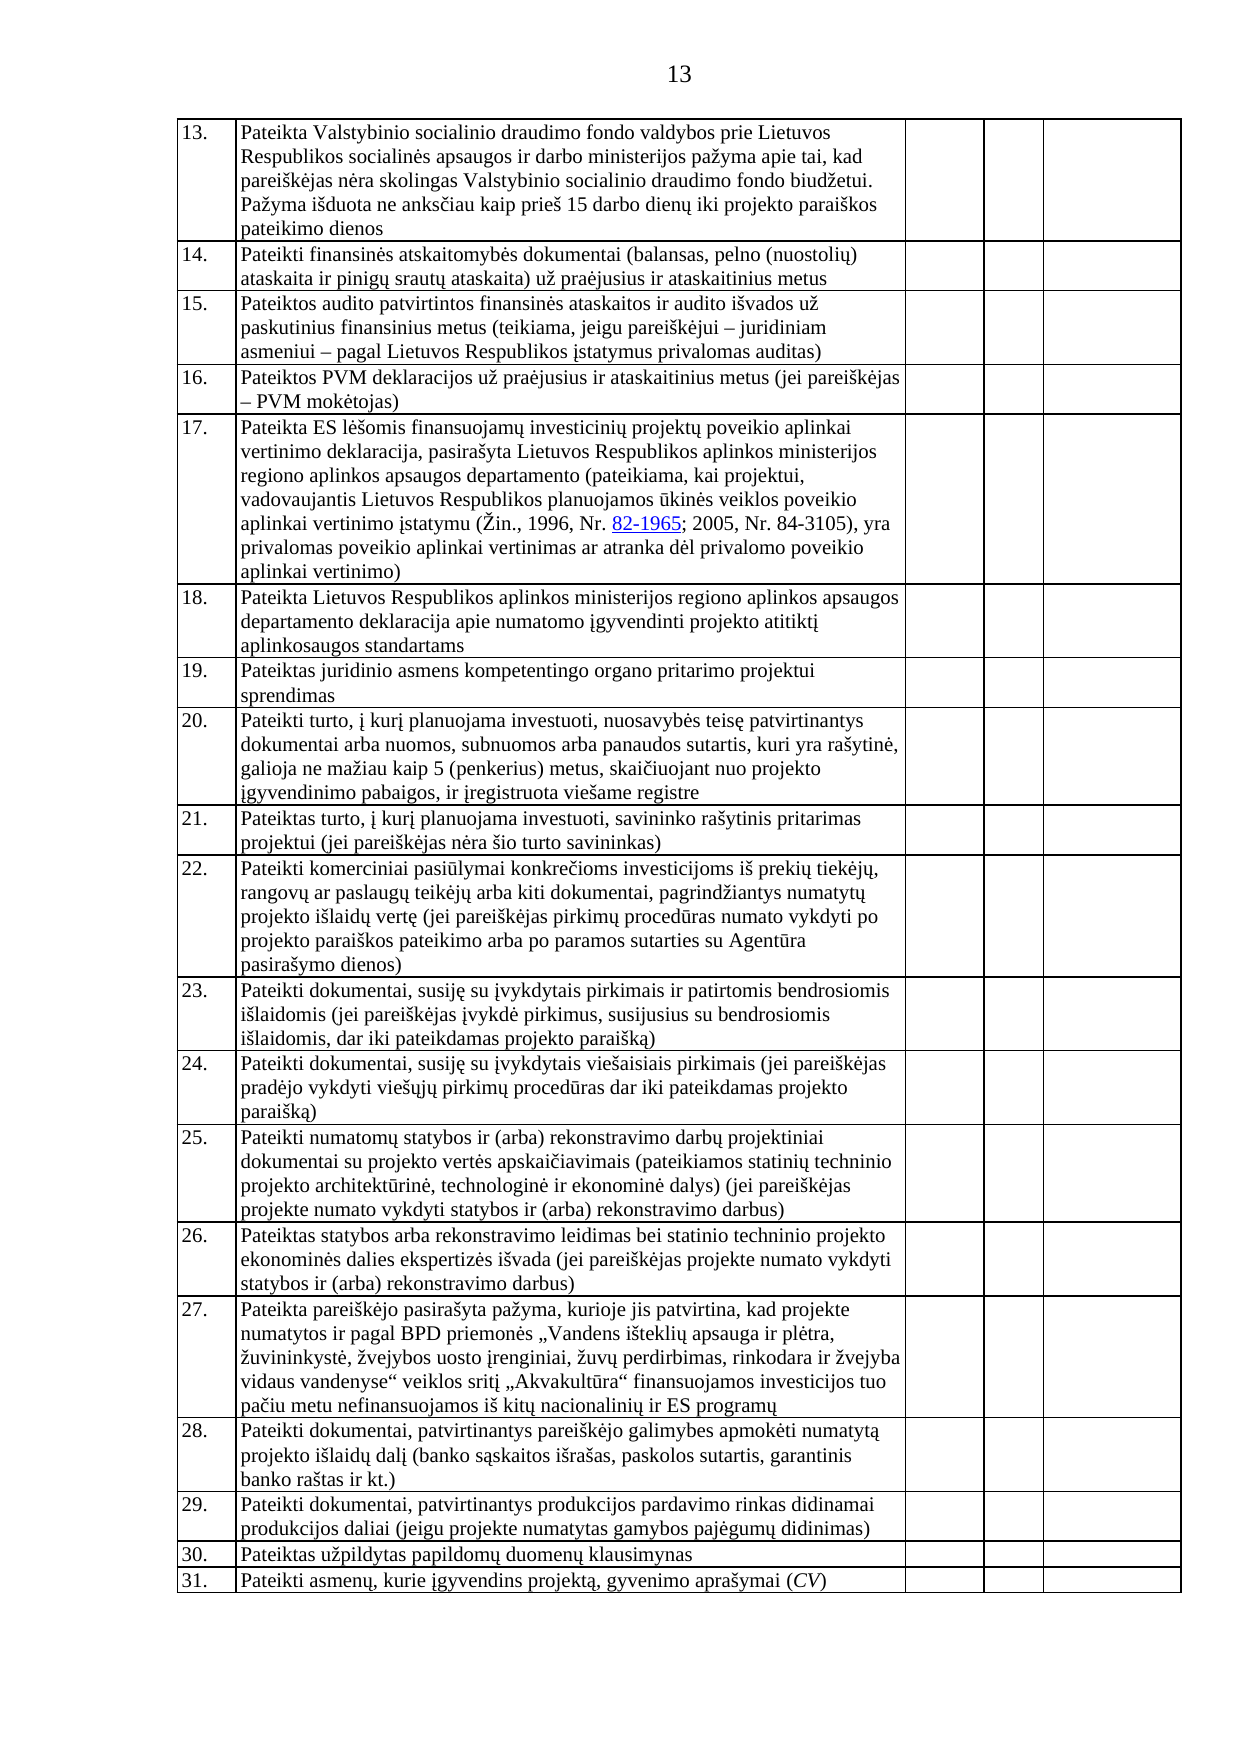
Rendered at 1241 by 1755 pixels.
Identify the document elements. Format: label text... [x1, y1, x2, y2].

table_cell 14. [178, 242, 235, 290]
table_cell [985, 658, 1043, 707]
table_cell [906, 1051, 983, 1123]
table_cell [906, 1418, 983, 1491]
table_cell [1039, 1542, 1043, 1566]
table_cell [906, 365, 983, 413]
table_cell [1044, 806, 1180, 854]
table_cell [985, 1051, 1043, 1123]
table_cell [906, 1492, 983, 1540]
table_cell 23. [178, 978, 235, 1050]
table_cell [906, 585, 983, 657]
table_cell 15. [178, 291, 235, 363]
table_cell 19. [178, 658, 235, 707]
table_cell [1039, 1568, 1043, 1592]
table_cell [985, 415, 1043, 583]
table_cell [906, 1223, 983, 1295]
table_cell [906, 978, 983, 1050]
table_cell [985, 120, 1043, 240]
table_cell [906, 415, 983, 583]
table_cell [985, 806, 1043, 854]
table_cell [985, 1297, 1043, 1417]
table_cell [985, 242, 1043, 290]
table_cell [1044, 242, 1180, 290]
table_cell [906, 806, 983, 854]
table_cell [985, 856, 1043, 976]
table_cell [1044, 120, 1180, 240]
table_cell 22. [178, 856, 235, 976]
table_cell [1044, 1051, 1180, 1123]
table_cell [1044, 415, 1180, 583]
table_cell [906, 291, 983, 363]
table_cell [985, 1223, 1043, 1295]
table_cell [906, 242, 983, 290]
table_cell 17. [178, 415, 235, 583]
table_cell [1044, 1492, 1180, 1540]
table_cell [1044, 708, 1180, 804]
table_cell 29. [178, 1492, 235, 1540]
table_cell [1044, 1297, 1180, 1417]
table_cell [1044, 291, 1180, 363]
table_cell [906, 120, 983, 240]
table_cell [985, 291, 1043, 363]
table_cell [985, 365, 1043, 413]
table_cell [985, 1125, 1043, 1221]
table_cell [1044, 856, 1180, 976]
table_cell [985, 1418, 1043, 1491]
table_cell [985, 708, 1043, 804]
table_cell [1044, 1223, 1180, 1295]
table_cell 16. [178, 365, 235, 413]
table_cell [1044, 585, 1180, 657]
table_cell [1044, 1418, 1180, 1491]
table_cell [1044, 658, 1180, 707]
table_cell [906, 708, 983, 804]
table_cell [985, 978, 1043, 1050]
table_cell 25. [178, 1125, 235, 1221]
table_cell [906, 856, 983, 976]
table_cell 26. [178, 1223, 235, 1295]
table_cell 28. [178, 1418, 235, 1491]
table_cell [906, 1125, 983, 1221]
table_cell [906, 658, 983, 707]
table_cell 27. [178, 1297, 235, 1417]
table_cell [985, 585, 1043, 657]
table_cell [906, 1297, 983, 1417]
table_cell 18. [178, 585, 235, 657]
table_cell 13. [178, 120, 235, 240]
table_cell 21. [178, 806, 235, 854]
table_cell 24. [178, 1051, 235, 1123]
table_cell 20. [178, 708, 235, 804]
table_cell [1044, 365, 1180, 413]
table_cell [1044, 1125, 1180, 1221]
table_cell [985, 1492, 1043, 1540]
table_cell [1044, 978, 1180, 1050]
